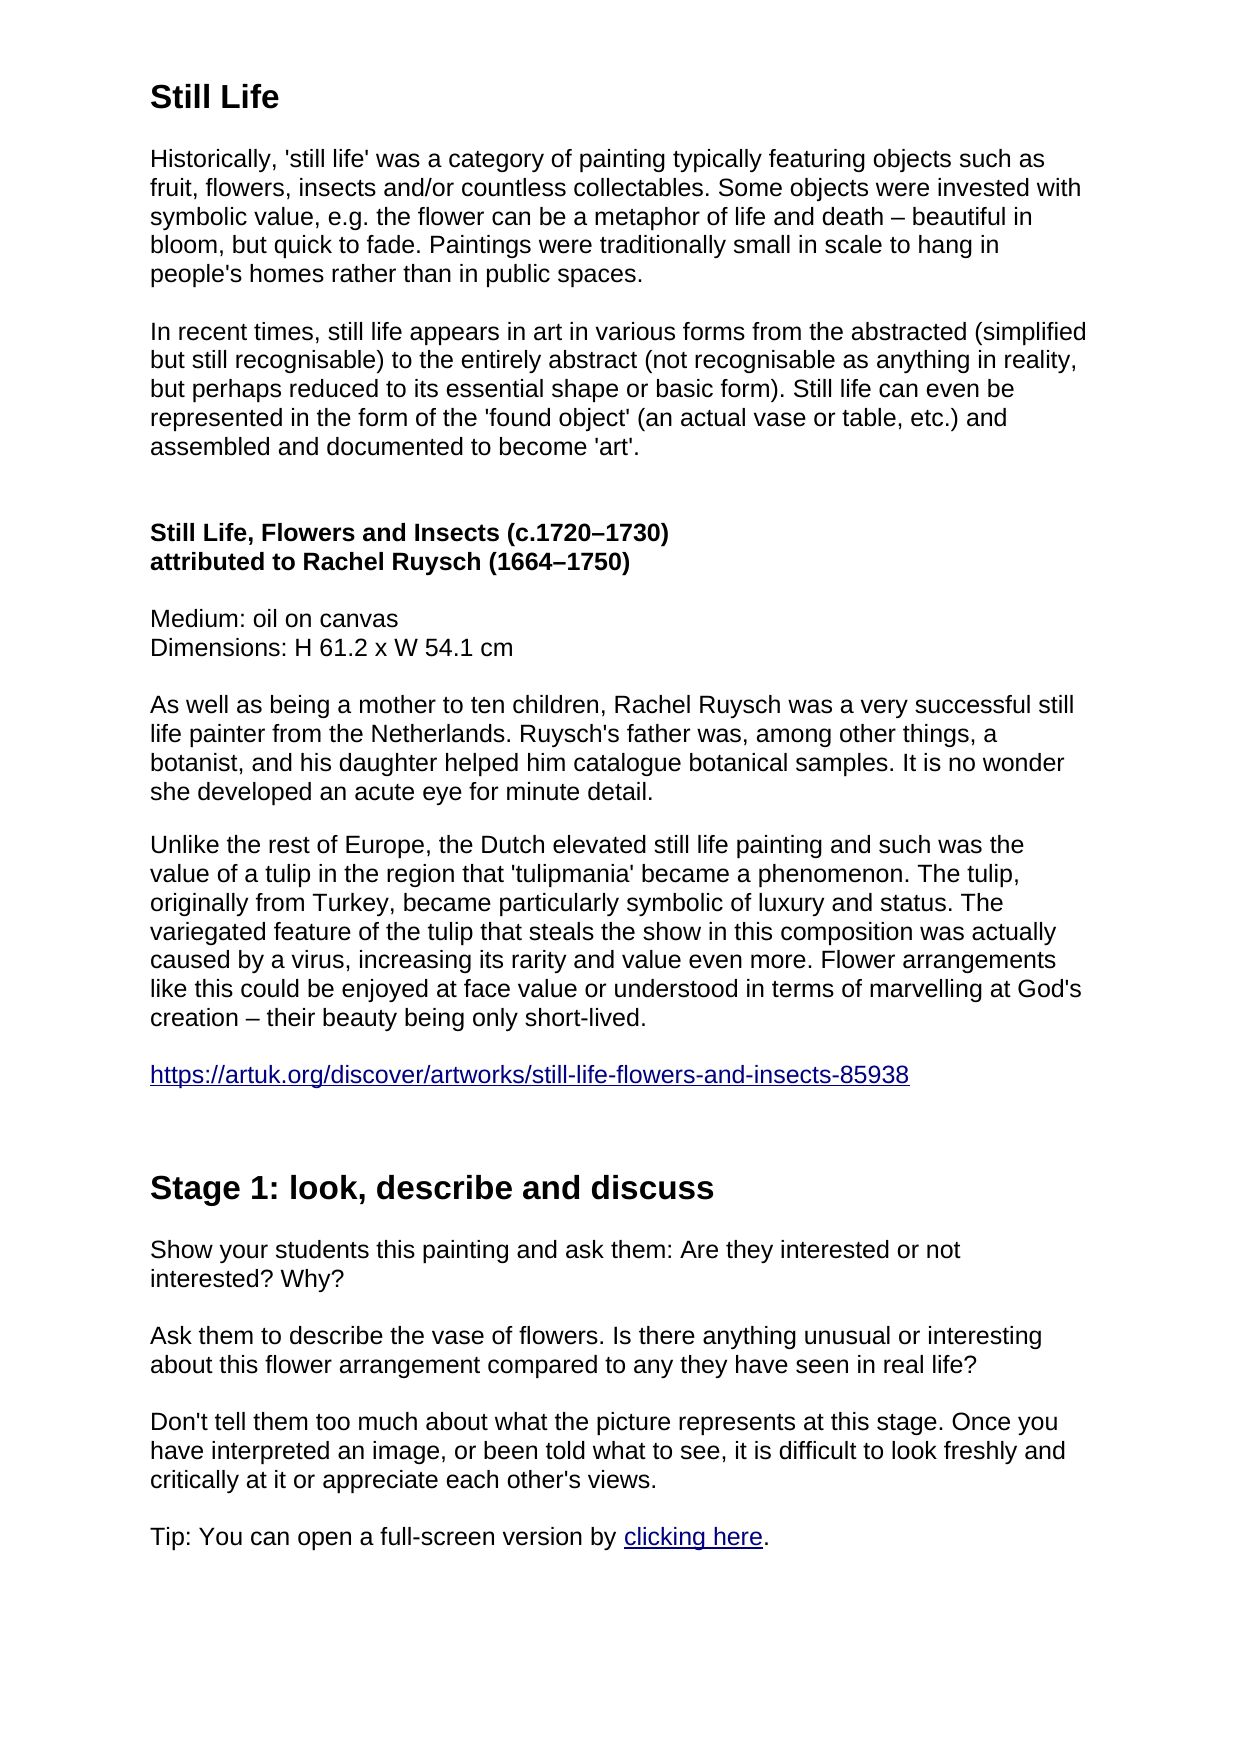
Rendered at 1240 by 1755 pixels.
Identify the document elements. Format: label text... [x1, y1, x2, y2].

subtitle Unlike the rest of Europe, the Dutch elevated still life painting and such was the value of a tulip in the region that 'tulipmania' became a phenomenon. The tulip, originally from Turkey, became particularly symbolic of luxury and status. The variegated feature of the tulip that steals the show in this composition was actually caused by a virus, increasing its rarity and value even more. Flower arrangements like this could be enjoyed at face value or understood in terms of marvelling at God's creation – their beauty being only short-lived. [150, 830, 1089, 1031]
text Still Life, Flowers and Insects (c.1720–1730) [150, 518, 1089, 546]
text Show your students this painting and ask them: Are they interested or not interested? Why? [150, 1235, 1089, 1292]
text Historically, 'still life' was a category of painting typically featuring objects such as fruit, flowers, insects and/or countless collectables. Some objects were invested with symbolic value, e.g. the flower can be a metaphor of life and death – beautiful in bloom, but quick to fade. Paintings were traditionally small in scale to hang in people's homes rather than in public spaces. [150, 144, 1089, 288]
text https://artuk.org/discover/artworks/still-life-flowers-and-insects-85938 [150, 1060, 1089, 1089]
text As well as being a mother to ten children, Rachel Ruysch was a very successful still life painter from the Netherlands. Ruysch's father was, among other things, a botanist, and his daughter helped him catalogue botanical samples. It is no wonder she developed an acute eye for minute detail. [150, 690, 1089, 805]
subtitle Still Life [150, 77, 1089, 115]
text In recent times, still life appears in art in various forms from the abstracted (simplified but still recognisable) to the entirely abstract (not recognisable as anything in reality, but perhaps reduced to its essential shape or basic form). Still life can even be represented in the form of the 'found object' (an actual vase or table, etc.) and assembled and documented to become 'art'. [150, 316, 1089, 460]
text Don't tell them too much about what the picture represents at this stage. Once you have interpreted an image, or been told what to see, it is difficult to look freshly and critically at it or appreciate each other's views. [150, 1407, 1089, 1494]
text attributed to Rachel Ruysch (1664–1750) [150, 546, 1089, 575]
text Tip: You can open a full-screen version by clicking here. [150, 1522, 1089, 1551]
text Medium: oil on canvas [150, 604, 1089, 633]
text Dimensions: H 61.2 x W 54.1 cm [150, 633, 1089, 661]
text Ask them to describe the vase of flowers. Is there anything unusual or interesting about this flower arrangement compared to any they have seen in real life? [150, 1321, 1089, 1379]
subtitle Stage 1: look, describe and discuss [150, 1168, 1089, 1206]
